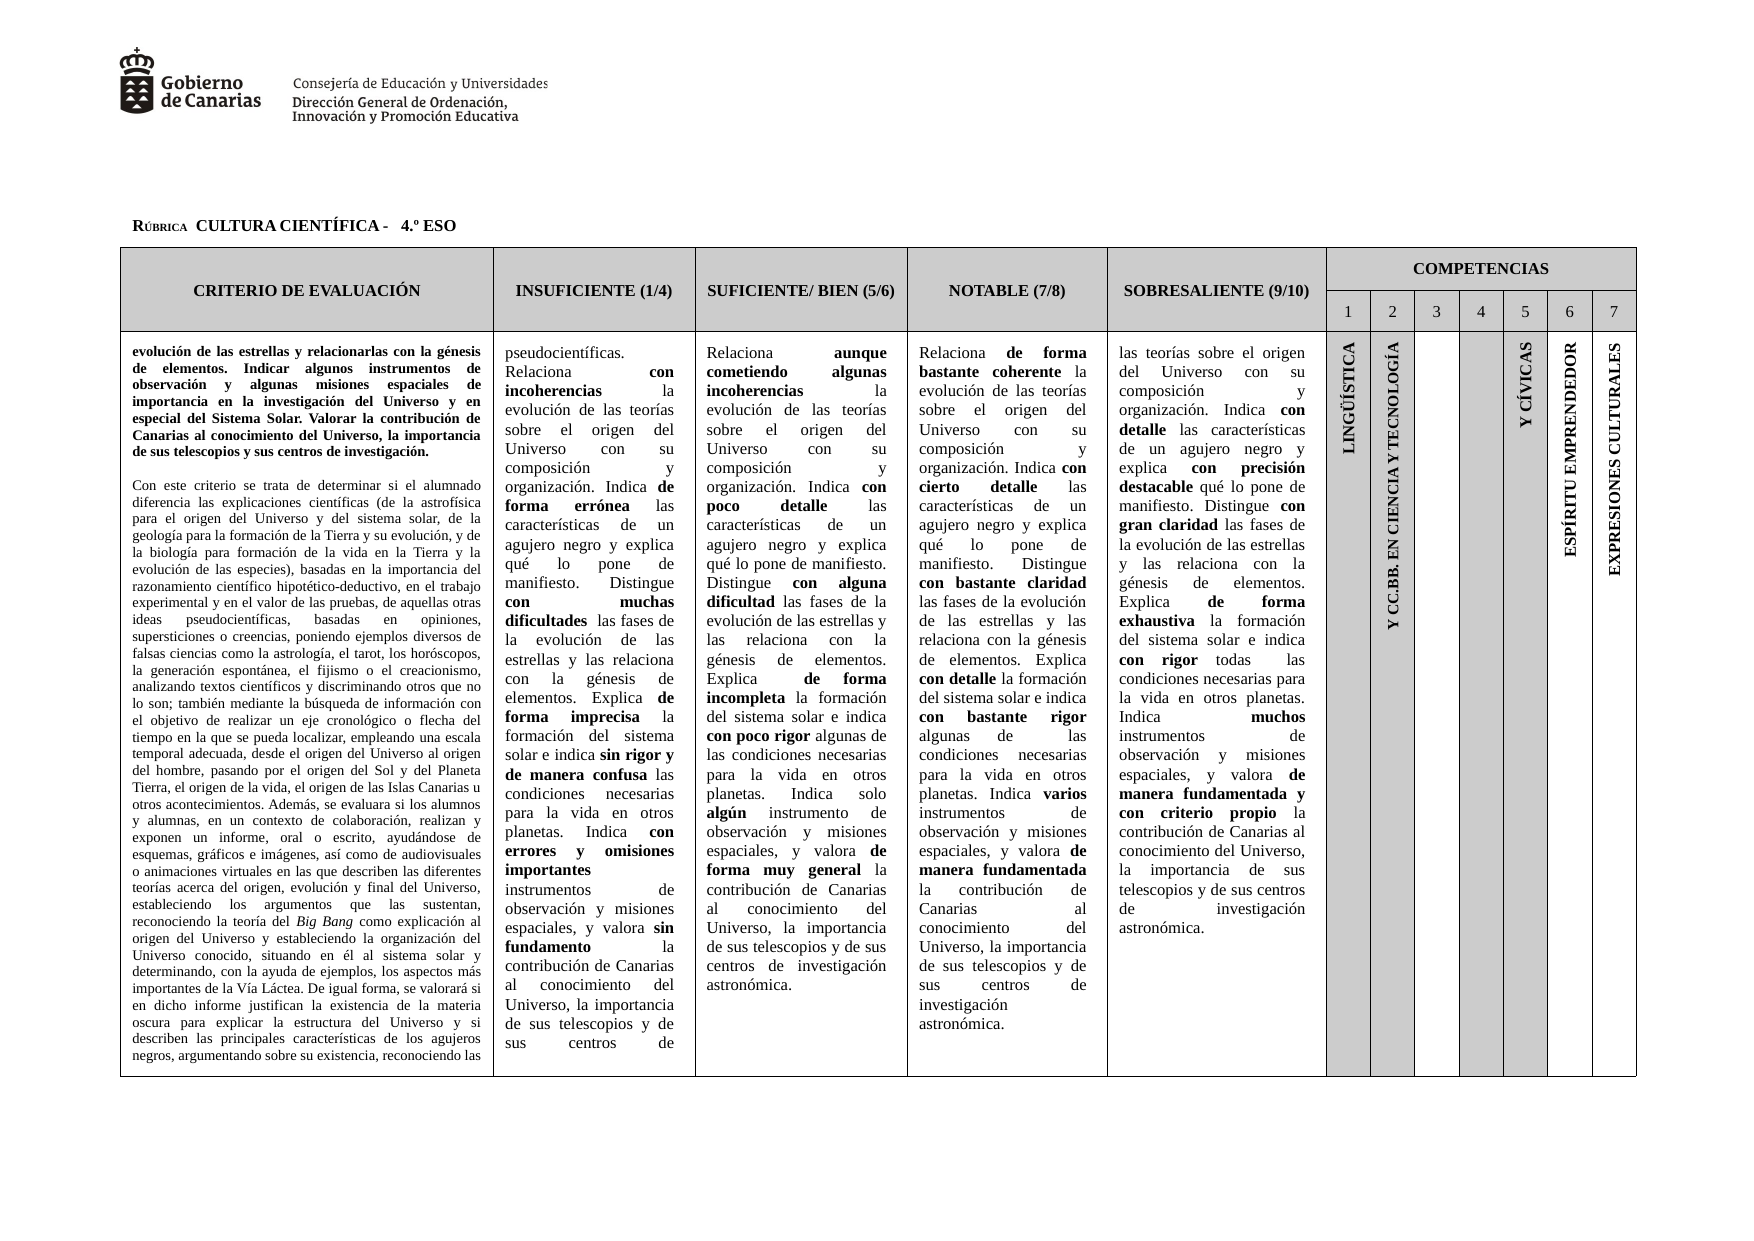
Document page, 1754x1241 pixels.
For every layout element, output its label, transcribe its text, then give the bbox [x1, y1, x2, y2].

table_header Relaciona de forma bastante coherente la evolución de las teorías sobre el origen del Universo con su composición y organización. Indica con cierto detalle las características de un agujero negro y explica qué lo pone de manifiesto. Distingue con bastante claridad las fases de la evolución de las estrellas y las relaciona con la génesis de elementos. Explica con detalle la formación del sistema solar e indica con bastante rigor algunas de las condiciones necesarias para la vida en otros planetas. Indica varios instrumentos de observación y misiones espaciales, y valora de manera fundamentada la contribución de Canarias al conocimiento del Universo, la importancia de sus telescopios y de sus centros de investigación astronómica. [908, 332, 1107, 1076]
table_header Relaciona aunque cometiendo algunas incoherencias la evolución de las teorías sobre el origen del Universo con su composición y organización. Indica con poco detalle las características de un agujero negro y explica qué lo pone de manifiesto. Distingue con alguna dificultad las fases de la evolución de las estrellas y las relaciona con la génesis de elementos. Explica de forma incompleta la formación del sistema solar e indica con poco rigor algunas de las condiciones necesarias para la vida en otros planetas. Indica solo algún instrumento de observación y misiones espaciales, y valora de forma muy general la contribución de Canarias al conocimiento del Universo, la importancia de sus telescopios y de sus centros de investigación astronómica. [696, 332, 907, 1076]
table_header Y CC.BB. EN CIENCIA Y TECNOLOGÍA [1371, 332, 1414, 1076]
table_header [1460, 332, 1503, 1076]
picture [119, 47, 548, 124]
table_header las teorías sobre el origen del Universo con su composición y organización. Indica con detalle las características de un agujero negro y explica con precisión destacable qué lo pone de manifiesto. Distingue con gran claridad las fases de la evolución de las estrellas y las relaciona con la génesis de elementos. Explica de forma exhaustiva la formación del sistema solar e indica con rigor todas las condiciones necesarias para la vida en otros planetas. Indica muchos instrumentos de observación y misiones espaciales, y valora de manera fundamentada y con criterio propio la contribución de Canarias al conocimiento del Universo, la importancia de sus telescopios y de sus centros de investigación astronómica. [1108, 332, 1326, 1076]
table_header [1415, 332, 1459, 1076]
table_header ESPÍRITU EMPRENDEDOR [1548, 332, 1592, 1076]
table_header EXPRESIONES CULTURALES [1593, 332, 1636, 1076]
table_header LINGÜÍSTICA [1327, 332, 1370, 1076]
table_header evolución de las estrellas y relacionarlas con la génesis de elementos. Indicar algunos instrumentos de observación y algunas misiones espaciales de importancia en la investigación del Universo y en especial del Sistema Solar. Valorar la contribución de Canarias al conocimiento del Universo, la importancia de sus telescopios y sus centros de investigación. Con este criterio se trata de determinar si el alumnado diferencia las explicaciones científicas (de la astrofísica para el origen del Universo y del sistema solar, de la geología para la formación de la Tierra y su evolución, y de la biología para formación de la vida en la Tierra y la evolución de las especies), basadas en la importancia del razonamiento científico hipotético-deductivo, en el trabajo experimental y en el valor de las pruebas, de aquellas otras ideas pseudocientíficas, basadas en opiniones, supersticiones o creencias, poniendo ejemplos diversos de falsas ciencias como la astrología, el tarot, los horóscopos, la generación espontánea, el fijismo o el creacionismo, analizando textos científicos y discriminando otros que no lo son; también mediante la búsqueda de información con el objetivo de realizar un eje cronológico o flecha del tiempo en la que se pueda localizar, empleando una escala temporal adecuada, desde el origen del Universo al origen del hombre, pasando por el origen del Sol y del Planeta Tierra, el origen de la vida, el origen de las Islas Canarias u otros acontecimientos. Además, se evaluara si los alumnos y alumnas, en un contexto de colaboración, realizan y exponen un informe, oral o escrito, ayudándose de esquemas, gráficos e imágenes, así como de audiovisuales o animaciones virtuales en las que describen las diferentes teorías acerca del origen, evolución y final del Universo, estableciendo los argumentos que las sustentan, reconociendo la teoría del Big Bang como explicación al origen del Universo y estableciendo la organización del Universo conocido, situando en él al sistema solar y determinando, con la ayuda de ejemplos, los aspectos más importantes de la Vía Láctea. De igual forma, se valorará si en dicho informe justifican la existencia de la materia oscura para explicar la estructura del Universo y si describen las principales características de los agujeros negros, argumentando sobre su existencia, reconociendo las [121, 332, 493, 1076]
table_header pseudocientíficas. Relaciona con incoherencias la evolución de las teorías sobre el origen del Universo con su composición y organización. Indica de forma errónea las características de un agujero negro y explica qué lo pone de manifiesto. Distingue con muchas dificultades las fases de la evolución de las estrellas y las relaciona con la génesis de elementos. Explica de forma imprecisa la formación del sistema solar e indica sin rigor y de manera confusa las condiciones necesarias para la vida en otros planetas. Indica con errores y omisiones importantes instrumentos de observación y misiones espaciales, y valora sin fundamento la contribución de Canarias al conocimiento del Universo, la importancia de sus telescopios y de sus centros de [494, 332, 695, 1076]
table_header Y CÍVICAS [1504, 332, 1547, 1076]
